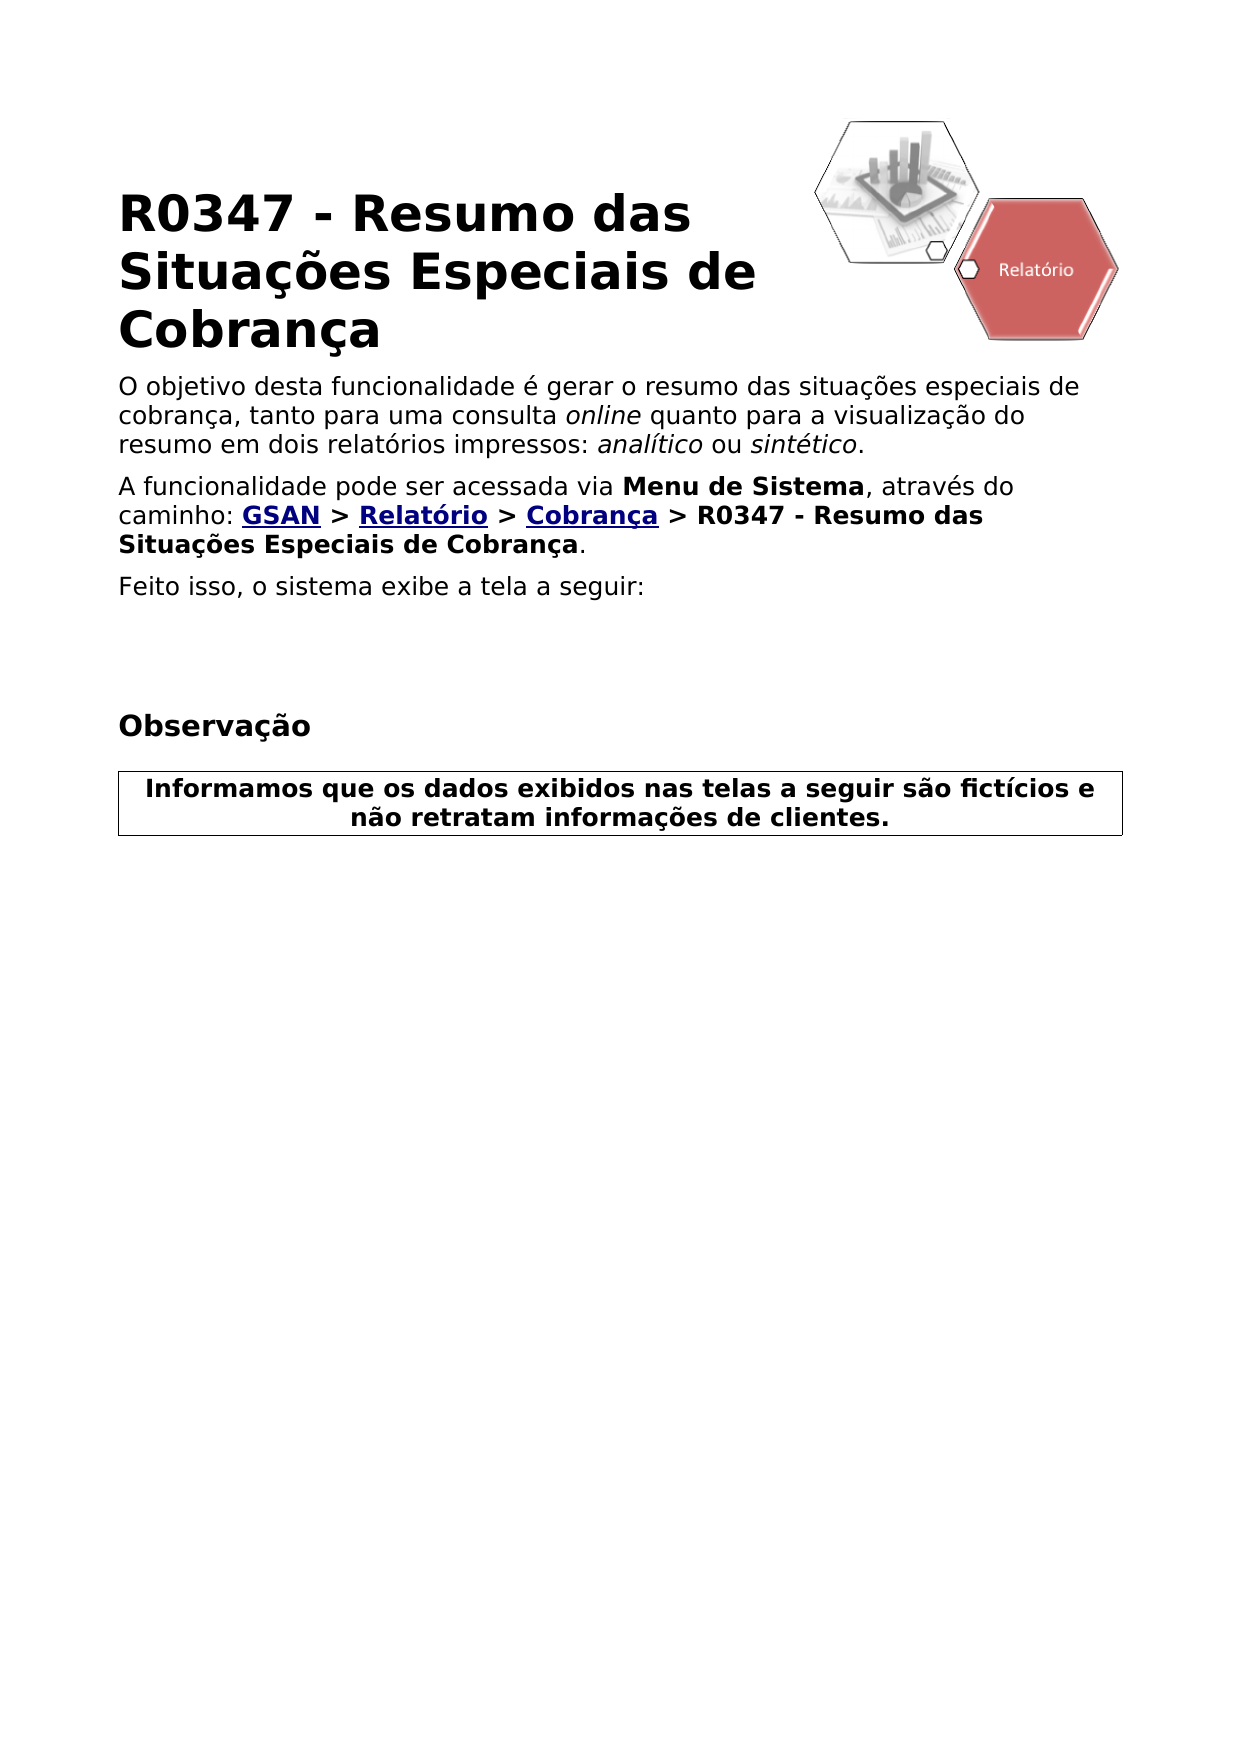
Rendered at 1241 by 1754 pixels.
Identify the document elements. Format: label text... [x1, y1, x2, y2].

subtitle Observação [118, 709, 1122, 743]
text Feito isso, o sistema exibe a tela a seguir: [118, 572, 1122, 601]
table_header Informamos que os dados exibidos nas telas a seguir são fictícios e não retratam informações de clientes. [119, 772, 1122, 835]
picture [809, 118, 1123, 342]
subtitle R0347 - Resumo das Situações Especiais de Cobrança [118, 185, 1122, 359]
text O objetivo desta funcionalidade é gerar o resumo das situações especiais de cobrança, tanto para uma consulta online quanto para a visualização do resumo em dois relatórios impressos: analítico ou sintético. [118, 372, 1122, 459]
text A funcionalidade pode ser acessada via Menu de Sistema, através do caminho: GSAN > Relatório > Cobrança > R0347 - Resumo das Situações Especiais de Cobrança. [118, 472, 1122, 559]
